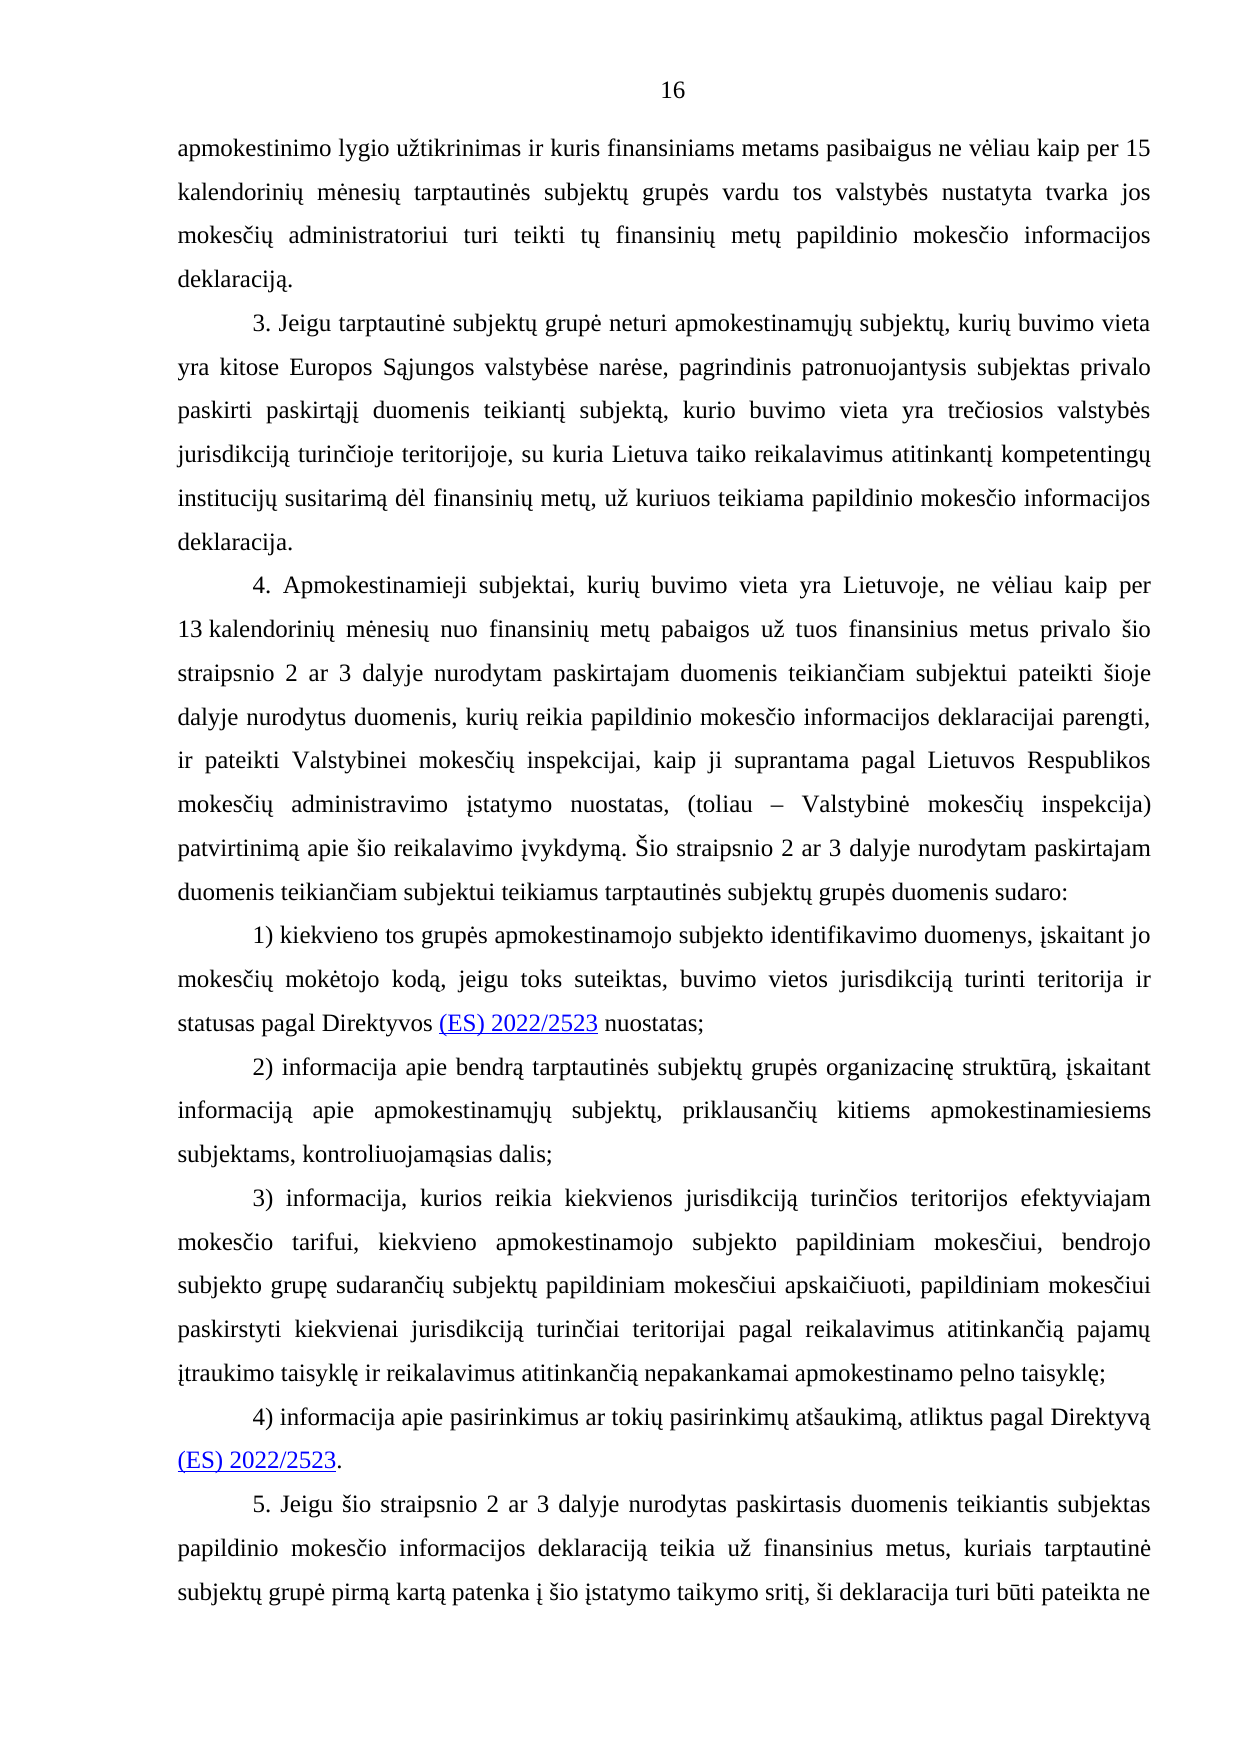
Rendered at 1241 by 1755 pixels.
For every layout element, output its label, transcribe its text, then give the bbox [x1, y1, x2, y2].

text apmokestinimo lygio užtikrinimas ir kuris finansiniams metams pasibaigus ne vėliau kaip per 15 kalendorinių mėnesių tarptautinės subjektų grupės vardu tos valstybės nustatyta tvarka jos mokesčių administratoriui turi teikti tų finansinių metų papildinio mokesčio informacijos deklaraciją. [177, 118, 1152, 293]
text 4) informacija apie pasirinkimus ar tokių pasirinkimų atšaukimą, atliktus pagal Direktyvą (ES) 2022/2523. [177, 1387, 1152, 1474]
text 1) kiekvieno tos grupės apmokestinamojo subjekto identifikavimo duomenys, įskaitant jo mokesčių mokėtojo kodą, jeigu toks suteiktas, buvimo vietos jurisdikciją turinti teritorija ir statusas pagal Direktyvos (ES) 2022/2523 nuostatas; [177, 906, 1152, 1037]
text 3) informacija, kurios reikia kiekvienos jurisdikciją turinčios teritorijos efektyviajam mokesčio tarifui, kiekvieno apmokestinamojo subjekto papildiniam mokesčiui, bendrojo subjekto grupę sudarančių subjektų papildiniam mokesčiui apskaičiuoti, papildiniam mokesčiui paskirstyti kiekvienai jurisdikciją turinčiai teritorijai pagal reikalavimus atitinkančią pajamų įtraukimo taisyklę ir reikalavimus atitinkančią nepakankamai apmokestinamo pelno taisyklę; [177, 1168, 1152, 1387]
text 3. Jeigu tarptautinė subjektų grupė neturi apmokestinamųjų subjektų, kurių buvimo vieta yra kitose Europos Sąjungos valstybėse narėse, pagrindinis patronuojantysis subjektas privalo paskirti paskirtąjį duomenis teikiantį subjektą, kurio buvimo vieta yra trečiosios valstybės jurisdikciją turinčioje teritorijoje, su kuria Lietuva taiko reikalavimus atitinkantį kompetentingų institucijų susitarimą dėl finansinių metų, už kuriuos teikiama papildinio mokesčio informacijos deklaracija. [177, 293, 1152, 556]
text 5. Jeigu šio straipsnio 2 ar 3 dalyje nurodytas paskirtasis duomenis teikiantis subjektas papildinio mokesčio informacijos deklaraciją teikia už finansinius metus, kuriais tarptautinė subjektų grupė pirmą kartą patenka į šio įstatymo taikymo sritį, ši deklaracija turi būti pateikta ne [177, 1474, 1152, 1606]
text 2) informacija apie bendrą tarptautinės subjektų grupės organizacinę struktūrą, įskaitant informaciją apie apmokestinamųjų subjektų, priklausančių kitiems apmokestinamiesiems subjektams, kontroliuojamąsias dalis; [177, 1037, 1152, 1168]
text 4. Apmokestinamieji subjektai, kurių buvimo vieta yra Lietuvoje, ne vėliau kaip per 13 kalendorinių mėnesių nuo finansinių metų pabaigos už tuos finansinius metus privalo šio straipsnio 2 ar 3 dalyje nurodytam paskirtajam duomenis teikiančiam subjektui pateikti šioje dalyje nurodytus duomenis, kurių reikia papildinio mokesčio informacijos deklaracijai parengti, ir pateikti Valstybinei mokesčių inspekcijai, kaip ji suprantama pagal Lietuvos Respublikos mokesčių administravimo įstatymo nuostatas, (toliau – Valstybinė mokesčių inspekcija) patvirtinimą apie šio reikalavimo įvykdymą. Šio straipsnio 2 ar 3 dalyje nurodytam paskirtajam duomenis teikiančiam subjektui teikiamus tarptautinės subjektų grupės duomenis sudaro: [177, 556, 1152, 906]
